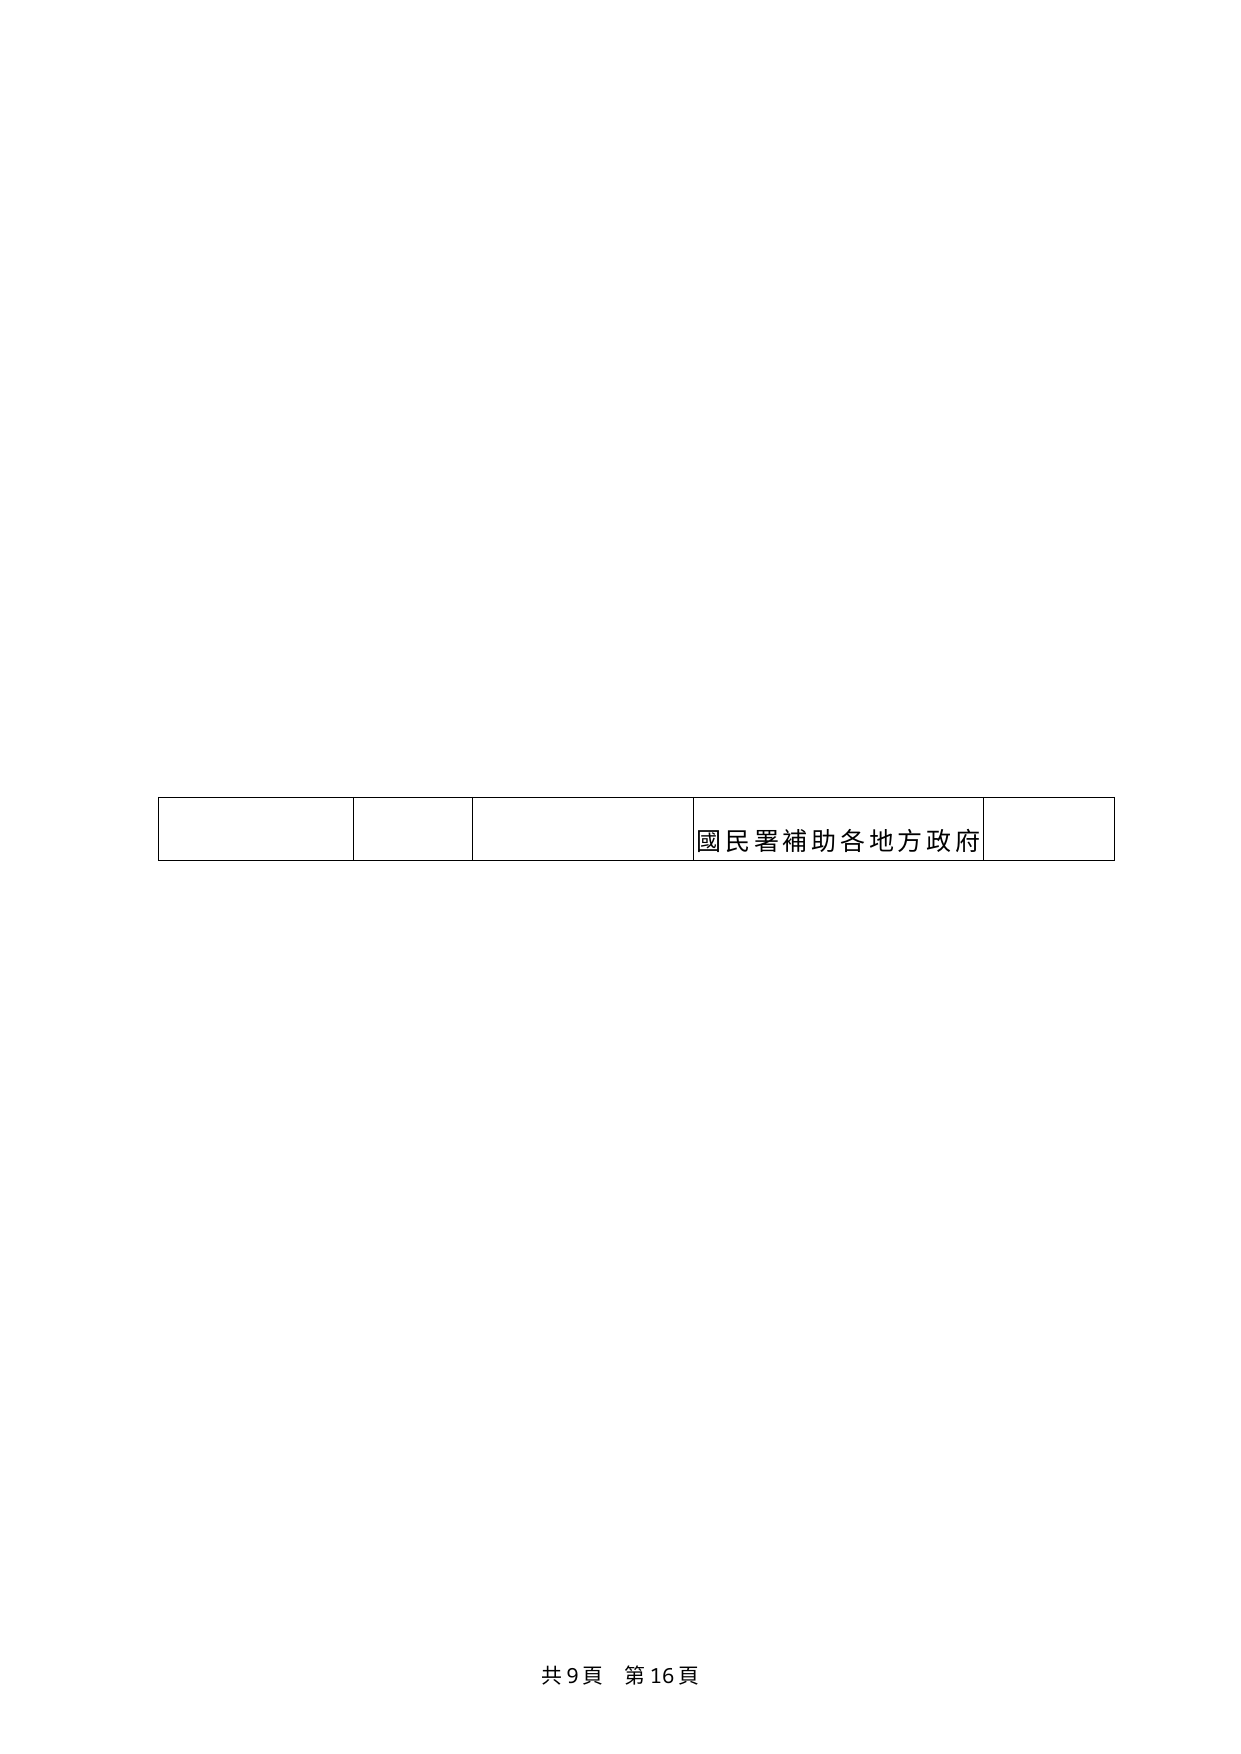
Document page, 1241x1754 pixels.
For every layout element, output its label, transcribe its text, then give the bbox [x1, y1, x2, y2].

table_cell [473, 798, 693, 860]
table_cell [159, 798, 353, 860]
table_cell [984, 798, 1114, 860]
table_cell 國民署補助各地方政府 [694, 798, 983, 860]
table_cell [354, 798, 472, 860]
